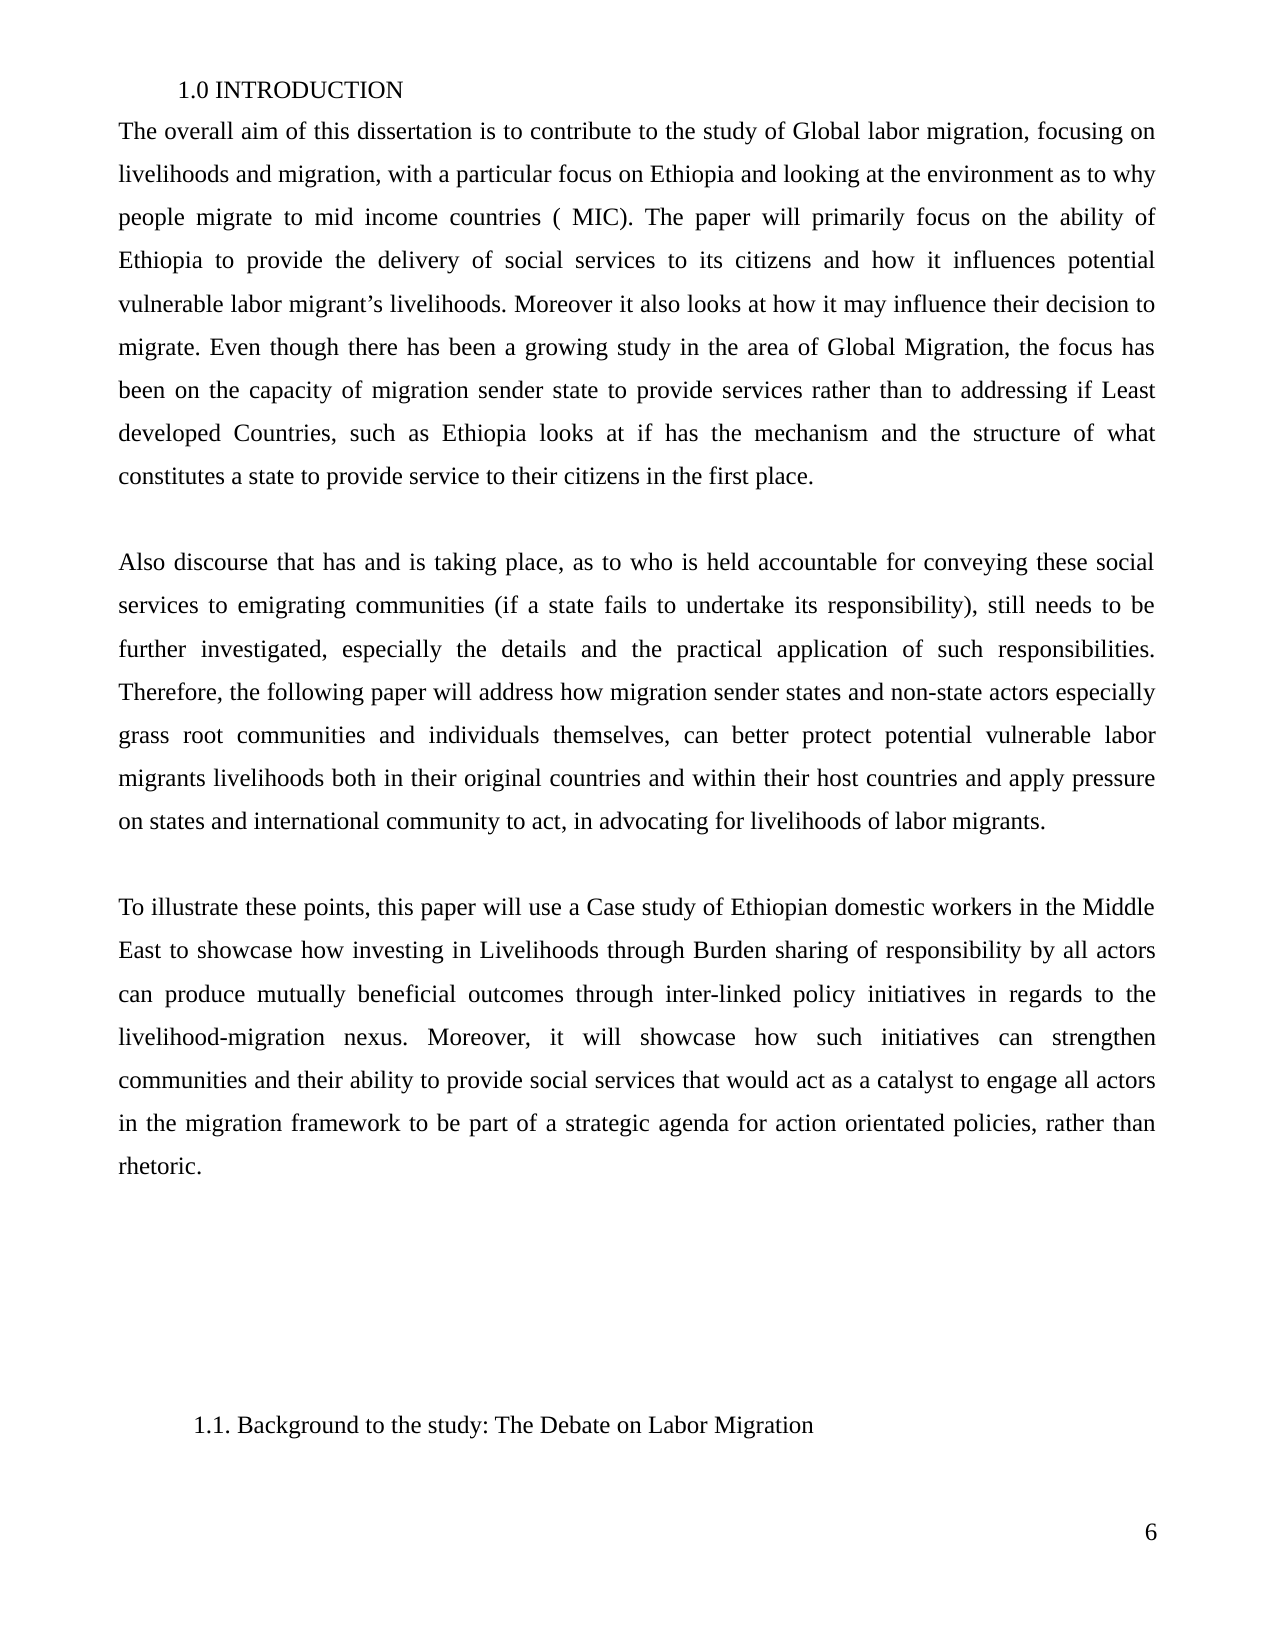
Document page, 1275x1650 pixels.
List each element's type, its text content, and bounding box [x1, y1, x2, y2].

text To illustrate these points, this paper will use a Case study of Ethiopian domestic workers in the Middle East to showcase how investing in Livelihoods through Burden sharing of responsibility by all actors can produce mutually beneficial outcomes through inter-linked policy initiatives in regards to the livelihood-migration nexus. Moreover, it will showcase how such initiatives can strengthen communities and their ability to provide social services that would act as a catalyst to engage all actors in the migration framework to be part of a strategic agenda for action orientated policies, rather than rhetoric. [118, 892, 1157, 1180]
text The overall aim of this dissertation is to contribute to the study of Global labor migration, focusing on livelihoods and migration, with a particular focus on Ethiopia and looking at the environment as to why people migrate to mid income countries ( MIC). The paper will primarily focus on the ability of Ethiopia to provide the delivery of social services to its citizens and how it influences potential vulnerable labor migrant’s livelihoods. Moreover it also looks at how it may influence their decision to migrate. Even though there has been a growing study in the area of Global Migration, the focus has been on the capacity of migration sender state to provide services rather than to addressing if Least developed Countries, such as Ethiopia looks at if has the mechanism and the structure of what constitutes a state to provide service to their citizens in the first place. [118, 116, 1157, 490]
text Also discourse that has and is taking place, as to who is held accountable for conveying these social services to emigrating communities (if a state fails to undertake its responsibility), still needs to be further investigated, especially the details and the practical application of such responsibilities. Therefore, the following paper will address how migration sender states and non-state actors especially grass root communities and individuals themselves, can better protect potential vulnerable labor migrants livelihoods both in their original countries and within their host countries and apply pressure on states and international community to act, in advocating for livelihoods of labor migrants. [118, 547, 1157, 835]
list Background to the study: The Debate on Labor Migration [193, 1410, 1157, 1439]
list INTRODUCTION [177, 75, 1157, 104]
